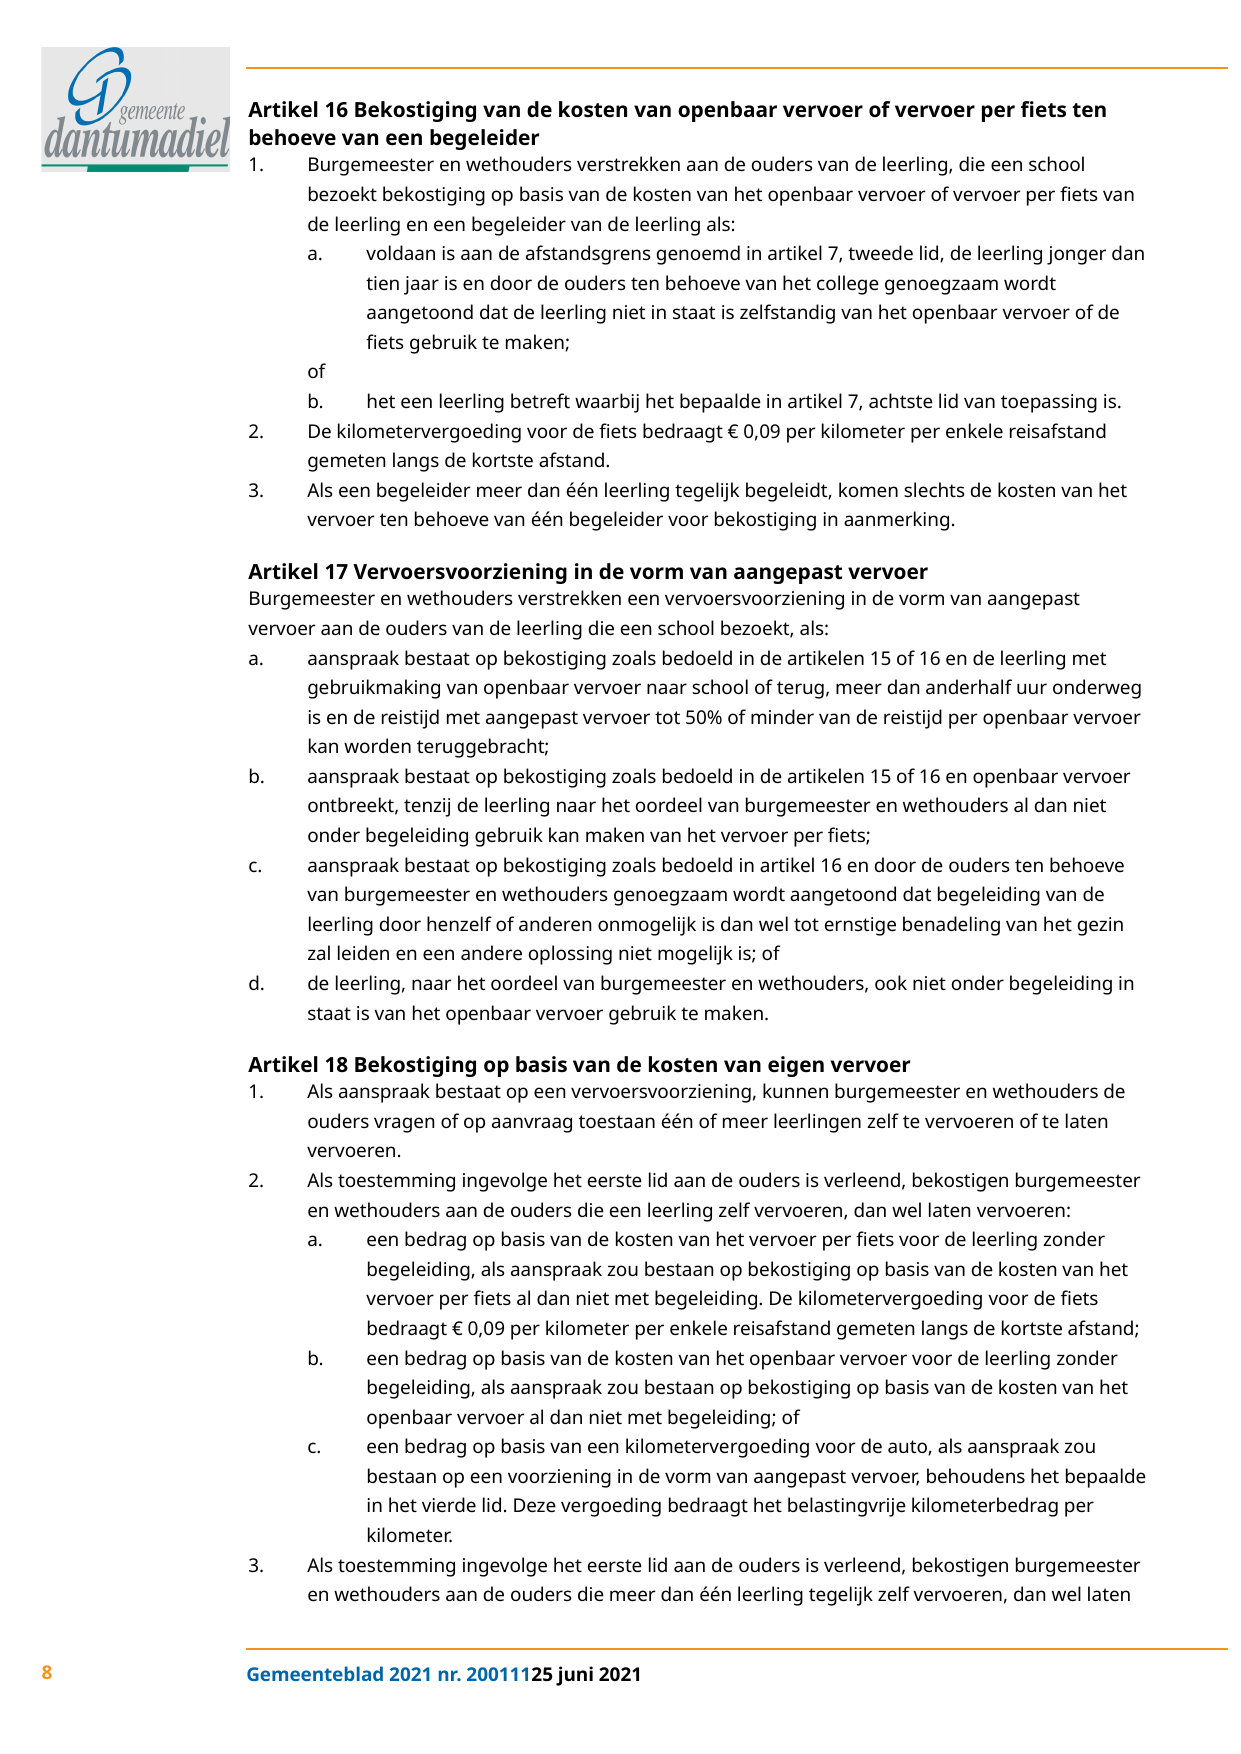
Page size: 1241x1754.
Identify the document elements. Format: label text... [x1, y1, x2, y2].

list een bedrag op basis van de kosten van het vervoer per fiets voor de leerling zonder begeleiding, als aanspraak zou bestaan op bekostiging op basis van de kosten van het vervoer per fiets al dan niet met begeleiding. De kilometervergoeding voor de fiets bedraagt € 0,09 per kilometer per enkele reisafstand gemeten langs de kortste afstand; [307, 1226, 1152, 1341]
list aanspraak bestaat op bekostiging zoals bedoeld in artikel 16 en door de ouders ten behoeve van burgemeester en wethouders genoegzaam wordt aangetoond dat begeleiding van de leerling door henzelf of anderen onmogelijk is dan wel tot ernstige benadeling van het gezin zal leiden en een andere oplossing niet mogelijk is; of [248, 852, 1152, 966]
list aanspraak bestaat op bekostiging zoals bedoeld in de artikelen 15 of 16 en openbaar vervoer ontbreekt, tenzij de leerling naar het oordeel van burgemeester en wethouders al dan niet onder begeleiding gebruik kan maken van het vervoer per fiets; [248, 763, 1152, 848]
text Burgemeester en wethouders verstrekken een vervoersvoorziening in de vorm van aangepast vervoer aan de ouders van de leerling die een school bezoekt, als: [248, 586, 1152, 641]
picture [41, 47, 231, 172]
list de leerling, naar het oordeel van burgemeester en wethouders, ook niet onder begeleiding in staat is van het openbaar vervoer gebruik te maken. [248, 970, 1152, 1025]
list een bedrag op basis van de kosten van het openbaar vervoer voor de leerling zonder begeleiding, als aanspraak zou bestaan op bekostiging op basis van de kosten van het openbaar vervoer al dan niet met begeleiding; of [307, 1345, 1152, 1430]
list een bedrag op basis van een kilometervergoeding voor de auto, als aanspraak zou bestaan op een voorziening in de vorm van aangepast vervoer, behoudens het bepaalde in het vierde lid. Deze vergoeding bedraagt het belastingvrije kilometerbedrag per kilometer. [307, 1433, 1152, 1548]
list Als toestemming ingevolge het eerste lid aan de ouders is verleend, bekostigen burgemeester en wethouders aan de ouders die een leerling zelf vervoeren, dan wel laten vervoeren: [248, 1167, 1152, 1223]
text Artikel 16 Bekostiging van de kosten van openbaar vervoer of vervoer per fiets ten behoeve van een begeleider [248, 95, 1152, 152]
list Burgemeester en wethouders verstrekken aan de ouders van de leerling, die een school bezoekt bekostiging op basis van de kosten van het openbaar vervoer of vervoer per fiets van de leerling en een begeleider van de leerling als: [248, 152, 1152, 237]
list Als een begeleider meer dan één leerling tegelijk begeleidt, komen slechts de kosten van het vervoer ten behoeve van één begeleider voor bekostiging in aanmerking. [248, 477, 1152, 532]
list Als toestemming ingevolge het eerste lid aan de ouders is verleend, bekostigen burgemeester en wethouders aan de ouders die meer dan één leerling tegelijk zelf vervoeren, dan wel laten [248, 1552, 1152, 1607]
list het een leerling betreft waarbij het bepaalde in artikel 7, achtste lid van toepassing is. [307, 388, 1152, 414]
list De kilometervergoeding voor de fiets bedraagt € 0,09 per kilometer per enkele reisafstand gemeten langs de kortste afstand. [248, 418, 1152, 473]
text Artikel 17 Vervoersvoorziening in de vorm van aangepast vervoer [248, 557, 1152, 586]
list of [248, 359, 1152, 384]
list voldaan is aan de afstandsgrens genoemd in artikel 7, tweede lid, de leerling jonger dan tien jaar is en door de ouders ten behoeve van het college genoegzaam wordt aangetoond dat de leerling niet in staat is zelfstandig van het openbaar vervoer of de fiets gebruik te maken; [307, 240, 1152, 355]
text Artikel 18 Bekostiging op basis van de kosten van eigen vervoer [248, 1050, 1152, 1078]
list Als aanspraak bestaat op een vervoersvoorziening, kunnen burgemeester en wethouders de ouders vragen of op aanvraag toestaan één of meer leerlingen zelf te vervoeren of te laten vervoeren. [248, 1078, 1152, 1163]
list aanspraak bestaat op bekostiging zoals bedoeld in de artikelen 15 of 16 en de leerling met gebruikmaking van openbaar vervoer naar school of terug, meer dan anderhalf uur onderweg is en de reistijd met aangepast vervoer tot 50% of minder van de reistijd per openbaar vervoer kan worden teruggebracht; [248, 645, 1152, 759]
